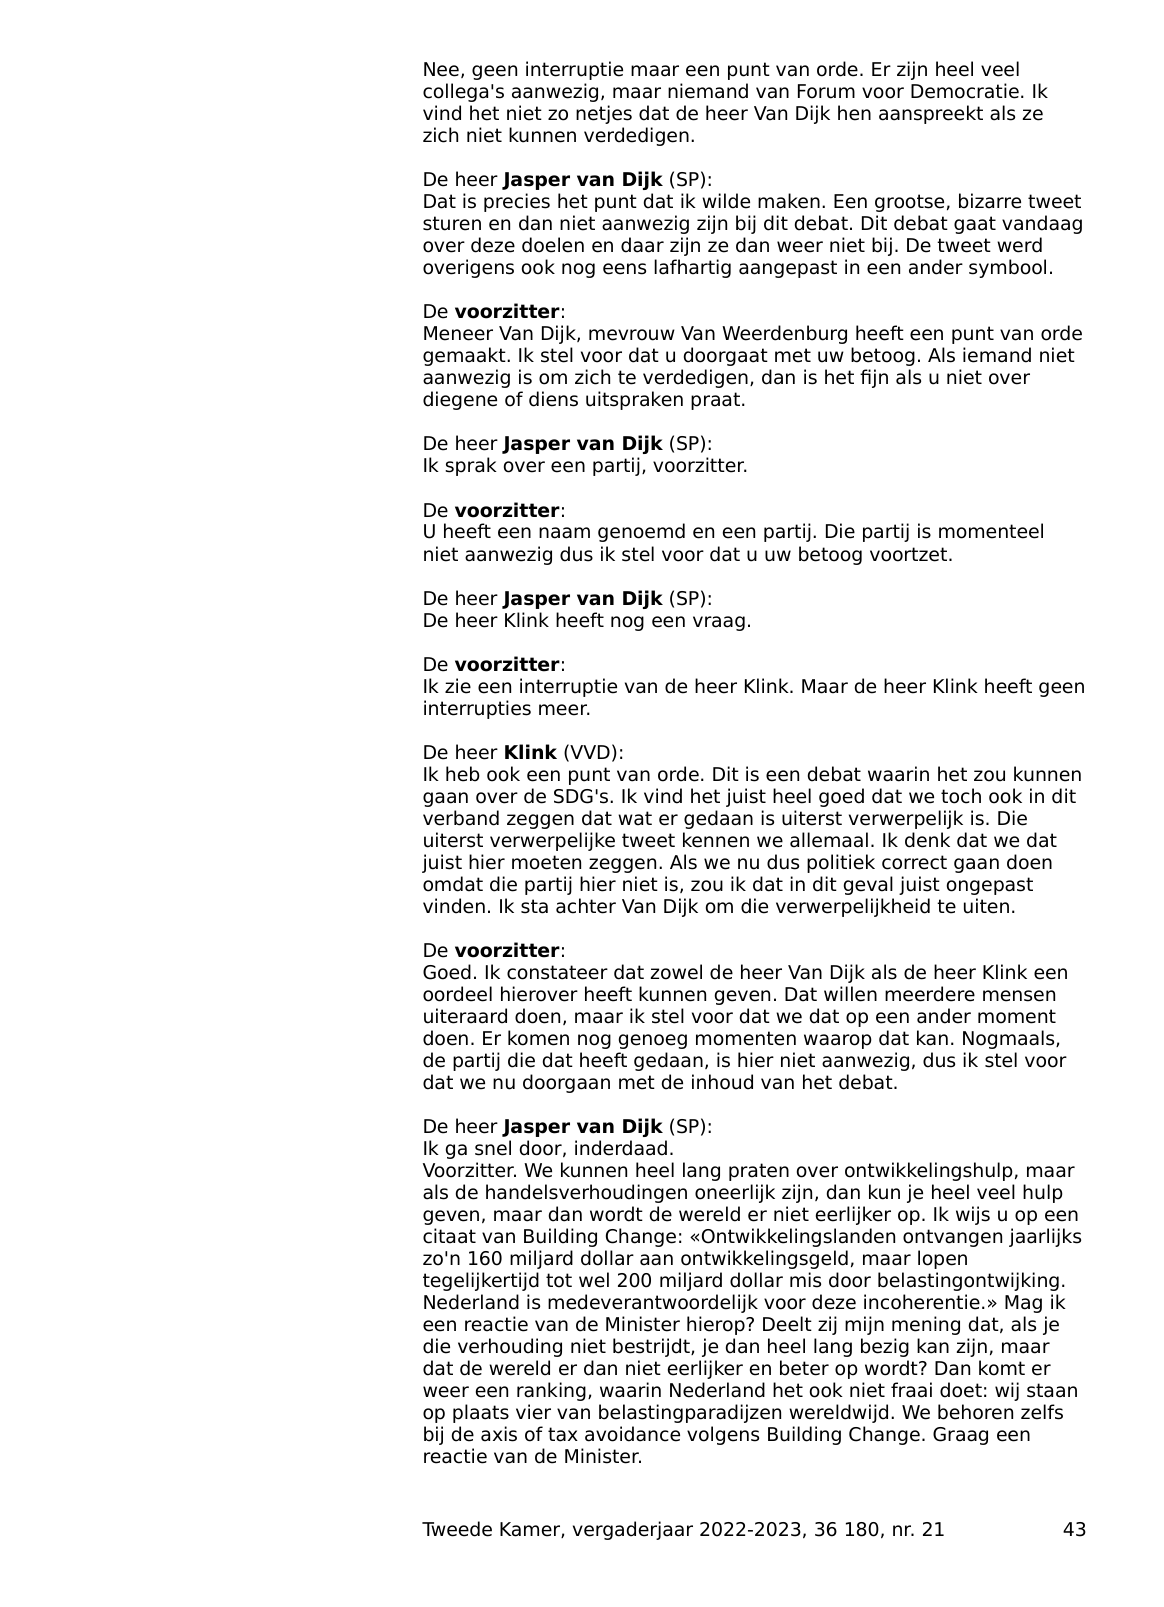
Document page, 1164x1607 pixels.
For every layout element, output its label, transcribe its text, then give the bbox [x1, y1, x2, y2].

text De heer Klink heeft nog een vraag. [422, 609, 1087, 632]
text Goed. Ik constateer dat zowel de heer Van Dijk als de heer Klink een oordeel hierover heeft kunnen geven. Dat willen meerdere mensen uiteraard doen, maar ik stel voor dat we dat op een ander moment doen. Er komen nog genoeg momenten waarop dat kan. Nogmaals, de partij die dat heeft gedaan, is hier niet aanwezig, dus ik stel voor dat we nu doorgaan met de inhoud van het debat. [422, 962, 1087, 1094]
text De heer Klink (VVD): [422, 742, 1087, 764]
text De heer Jasper van Dijk (SP): [422, 433, 1087, 455]
text Ik ga snel door, inderdaad. [422, 1138, 1087, 1160]
text U heeft een naam genoemd en een partij. Die partij is momenteel niet aanwezig dus ik stel voor dat u uw betoog voortzet. [422, 521, 1087, 565]
text Voorzitter. We kunnen heel lang praten over ontwikkelingshulp, maar als de handelsverhoudingen oneerlijk zijn, dan kun je heel veel hulp geven, maar dan wordt de wereld er niet eerlijker op. Ik wijs u op een citaat van Building Change: «Ontwikkelingslanden ontvangen jaarlijks zo'n 160 miljard dollar aan ontwikkelingsgeld, maar lopen tegelijkertijd tot wel 200 miljard dollar mis door belastingontwijking. Nederland is medeverantwoordelijk voor deze incoherentie.» Mag ik een reactie van de Minister hierop? Deelt zij mijn mening dat, als je die verhouding niet bestrijdt, je dan heel lang bezig kan zijn, maar dat de wereld er dan niet eerlijker en beter op wordt? Dan komt er weer een ranking, waarin Nederland het ook niet fraai doet: wij staan op plaats vier van belastingparadijzen wereldwijd. We behoren zelfs bij de axis of tax avoidance volgens Building Change. Graag een reactie van de Minister. [422, 1160, 1087, 1468]
text De voorzitter: [422, 940, 1087, 962]
text Ik heb ook een punt van orde. Dit is een debat waarin het zou kunnen gaan over de SDG's. Ik vind het juist heel goed dat we toch ook in dit verband zeggen dat wat er gedaan is uiterst verwerpelijk is. Die uiterst verwerpelijke tweet kennen we allemaal. Ik denk dat we dat juist hier moeten zeggen. Als we nu dus politiek correct gaan doen omdat die partij hier niet is, zou ik dat in dit geval juist ongepast vinden. Ik sta achter Van Dijk om die verwerpelijkheid te uiten. [422, 764, 1087, 918]
text De heer Jasper van Dijk (SP): [422, 1116, 1087, 1138]
text De heer Jasper van Dijk (SP): [422, 588, 1087, 609]
text Ik sprak over een partij, voorzitter. [422, 455, 1087, 477]
text Meneer Van Dijk, mevrouw Van Weerdenburg heeft een punt van orde gemaakt. Ik stel voor dat u doorgaat met uw betoog. Als iemand niet aanwezig is om zich te verdedigen, dan is het fijn als u niet over diegene of diens uitspraken praat. [422, 323, 1087, 411]
text De heer Jasper van Dijk (SP): [422, 169, 1087, 191]
text Nee, geen interruptie maar een punt van orde. Er zijn heel veel collega's aanwezig, maar niemand van Forum voor Democratie. Ik vind het niet zo netjes dat de heer Van Dijk hen aanspreekt als ze zich niet kunnen verdedigen. [422, 59, 1087, 147]
text De voorzitter: [422, 499, 1087, 521]
text Dat is precies het punt dat ik wilde maken. Een grootse, bizarre tweet sturen en dan niet aanwezig zijn bij dit debat. Dit debat gaat vandaag over deze doelen en daar zijn ze dan weer niet bij. De tweet werd overigens ook nog eens lafhartig aangepast in een ander symbool. [422, 191, 1087, 279]
text De voorzitter: [422, 654, 1087, 676]
text Ik zie een interruptie van de heer Klink. Maar de heer Klink heeft geen interrupties meer. [422, 676, 1087, 720]
text De voorzitter: [422, 301, 1087, 323]
